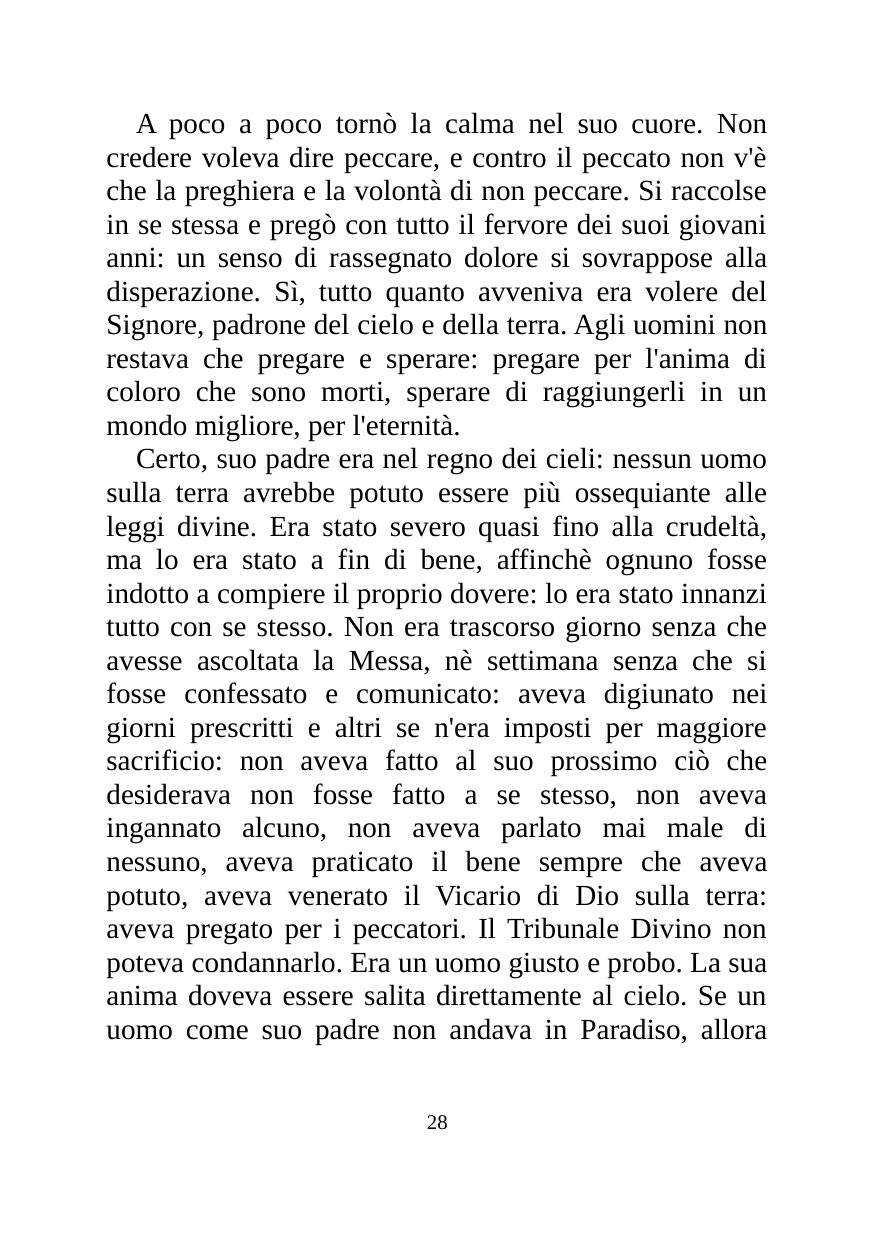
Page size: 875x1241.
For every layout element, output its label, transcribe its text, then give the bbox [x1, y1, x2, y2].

text Certo, suo padre era nel regno dei cieli: nessun uomo sulla terra avrebbe potuto essere più ossequiante alle leggi divine. Era stato severo quasi fino alla crudeltà, ma lo era stato a fin di bene, affinchè ognuno fosse indotto a compiere il proprio dovere: lo era stato innanzi tutto con se stesso. Non era trascorso giorno senza che avesse ascoltata la Messa, nè settimana senza che si fosse confessato e comunicato: aveva digiunato nei giorni prescritti e altri se n'era imposti per maggiore sacrificio: non aveva fatto al suo prossimo ciò che desiderava non fosse fatto a se stesso, non aveva ingannato alcuno, non aveva parlato mai male di nessuno, aveva praticato il bene sempre che aveva potuto, aveva venerato il Vicario di Dio sulla terra: aveva pregato per i peccatori. Il Tribunale Divino non poteva condannarlo. Era un uomo giusto e probo. La sua anima doveva essere salita direttamente al cielo. Se un uomo come suo padre non andava in Paradiso, allora [106, 442, 768, 1045]
text A poco a poco tornò la calma nel suo cuore. Non credere voleva dire peccare, e contro il peccato non v'è che la preghiera e la volontà di non peccare. Si raccolse in se stessa e pregò con tutto il fervore dei suoi giovani anni: un senso di rassegnato dolore si sovrappose alla disperazione. Sì, tutto quanto avveniva era volere del Signore, padrone del cielo e della terra. Agli uomini non restava che pregare e sperare: pregare per l'anima di coloro che sono morti, sperare di raggiungerli in un mondo migliore, per l'eternità. [106, 106, 768, 442]
